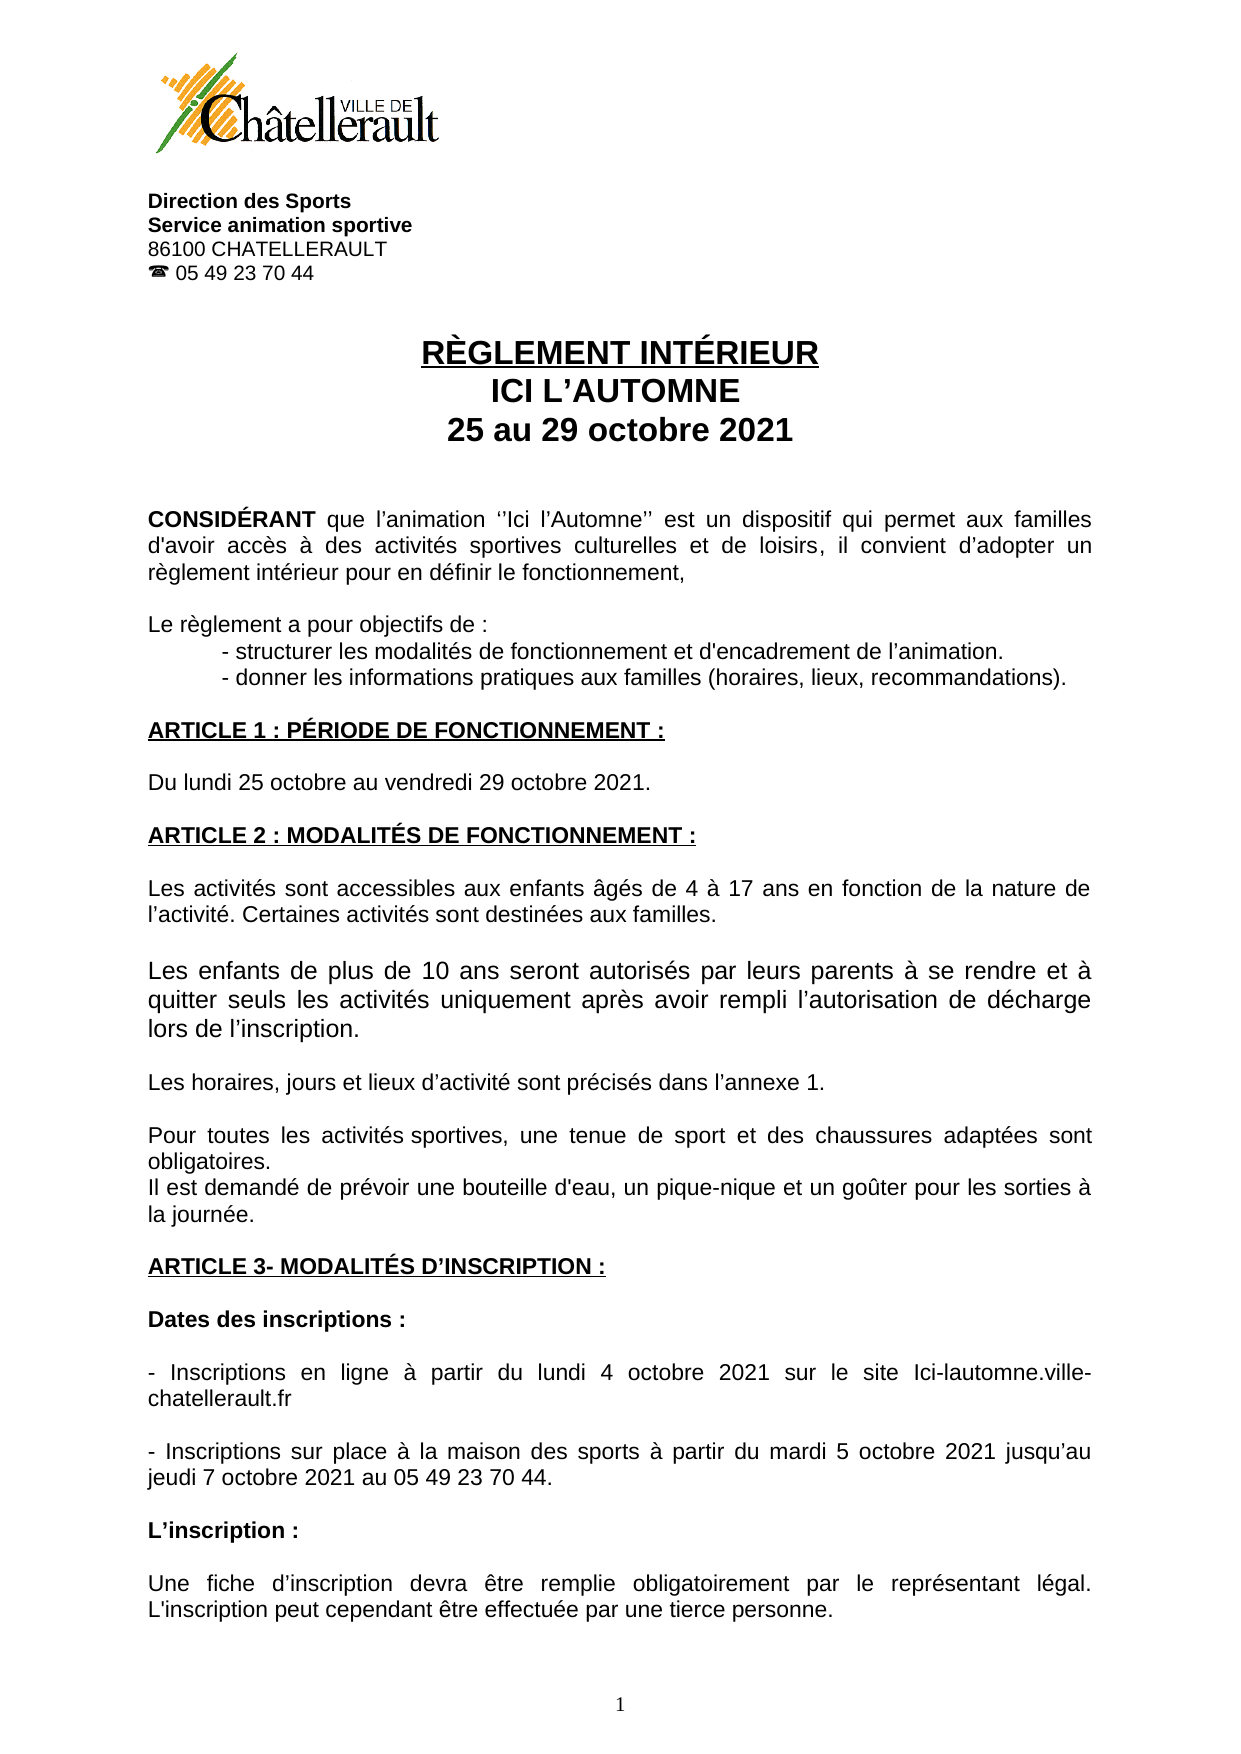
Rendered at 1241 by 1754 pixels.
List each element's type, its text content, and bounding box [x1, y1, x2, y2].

text L’inscription : [148, 1517, 1093, 1543]
text RÈGLEMENT INTÉRIEUR [148, 333, 1093, 371]
text Pour toutes les activités sportives, une tenue de sport et des chaussures adaptées sont obligatoires. [148, 1122, 1093, 1174]
text Il est demandé de prévoir une bouteille d'eau, un pique-nique et un goûter pour les sorties à la journée. [148, 1174, 1093, 1227]
subtitle Les activités sont accessibles aux enfants âgés de 4 à 17 ans en fonction de la nature de l’activité. Certaines activités sont destinées aux familles. [148, 875, 1093, 927]
text Service animation sportive [148, 213, 1093, 237]
text Dates des inscriptions : [148, 1306, 1093, 1332]
text ICI L’AUTOMNE [148, 371, 1093, 410]
subtitle Les horaires, jours et lieux d’activité sont précisés dans l’annexe 1. [148, 1069, 1093, 1095]
text - Inscriptions sur place à la maison des sports à partir du mardi 5 octobre 2021 jusqu’au jeudi 7 octobre 2021 au 05 49 23 70 44. [148, 1438, 1093, 1491]
text Du lundi 25 octobre au vendredi 29 octobre 2021. [148, 769, 1093, 796]
subtitle ARTICLE 3- MODALITÉS D’INSCRIPTION : [148, 1253, 1093, 1280]
text - structurer les modalités de fonctionnement et d'encadrement de l’animation. [148, 638, 1093, 664]
text - donner les informations pratiques aux familles (horaires, lieux, recommandations). [148, 664, 1093, 690]
text CONSIDÉRANT que l’animation ‘’Ici l’Automne’’ est un dispositif qui permet aux familles d'avoir accès à des activités sportives culturelles et de loisirs, il convient d’adopter un règlement intérieur pour en définir le fonctionnement, [148, 506, 1093, 585]
text Une fiche d’inscription devra être remplie obligatoirement par le représentant légal. L'inscription peut cependant être effectuée par une tierce personne. [148, 1569, 1093, 1622]
picture [148, 48, 448, 160]
text - Inscriptions en ligne à partir du lundi 4 octobre 2021 sur le site Ici-lautomne.ville-chatellerault.fr [148, 1359, 1093, 1411]
text 25 au 29 octobre 2021 [148, 410, 1093, 448]
text 86100 CHATELLERAULT [148, 237, 1093, 261]
text Direction des Sports [148, 189, 1093, 213]
text  05 49 23 70 44 [148, 261, 1093, 285]
text Le règlement a pour objectifs de : [148, 611, 1093, 638]
text Les enfants de plus de 10 ans seront autorisés par leurs parents à se rendre et à quitter seuls les activités uniquement après avoir rempli l’autorisation de décharge lors de l’inscription. [148, 956, 1093, 1042]
subtitle ARTICLE 1 : PÉRIODE DE FONCTIONNEMENT : [148, 717, 1093, 743]
subtitle ARTICLE 2 : MODALITÉS DE FONCTIONNEMENT : [148, 822, 1093, 848]
